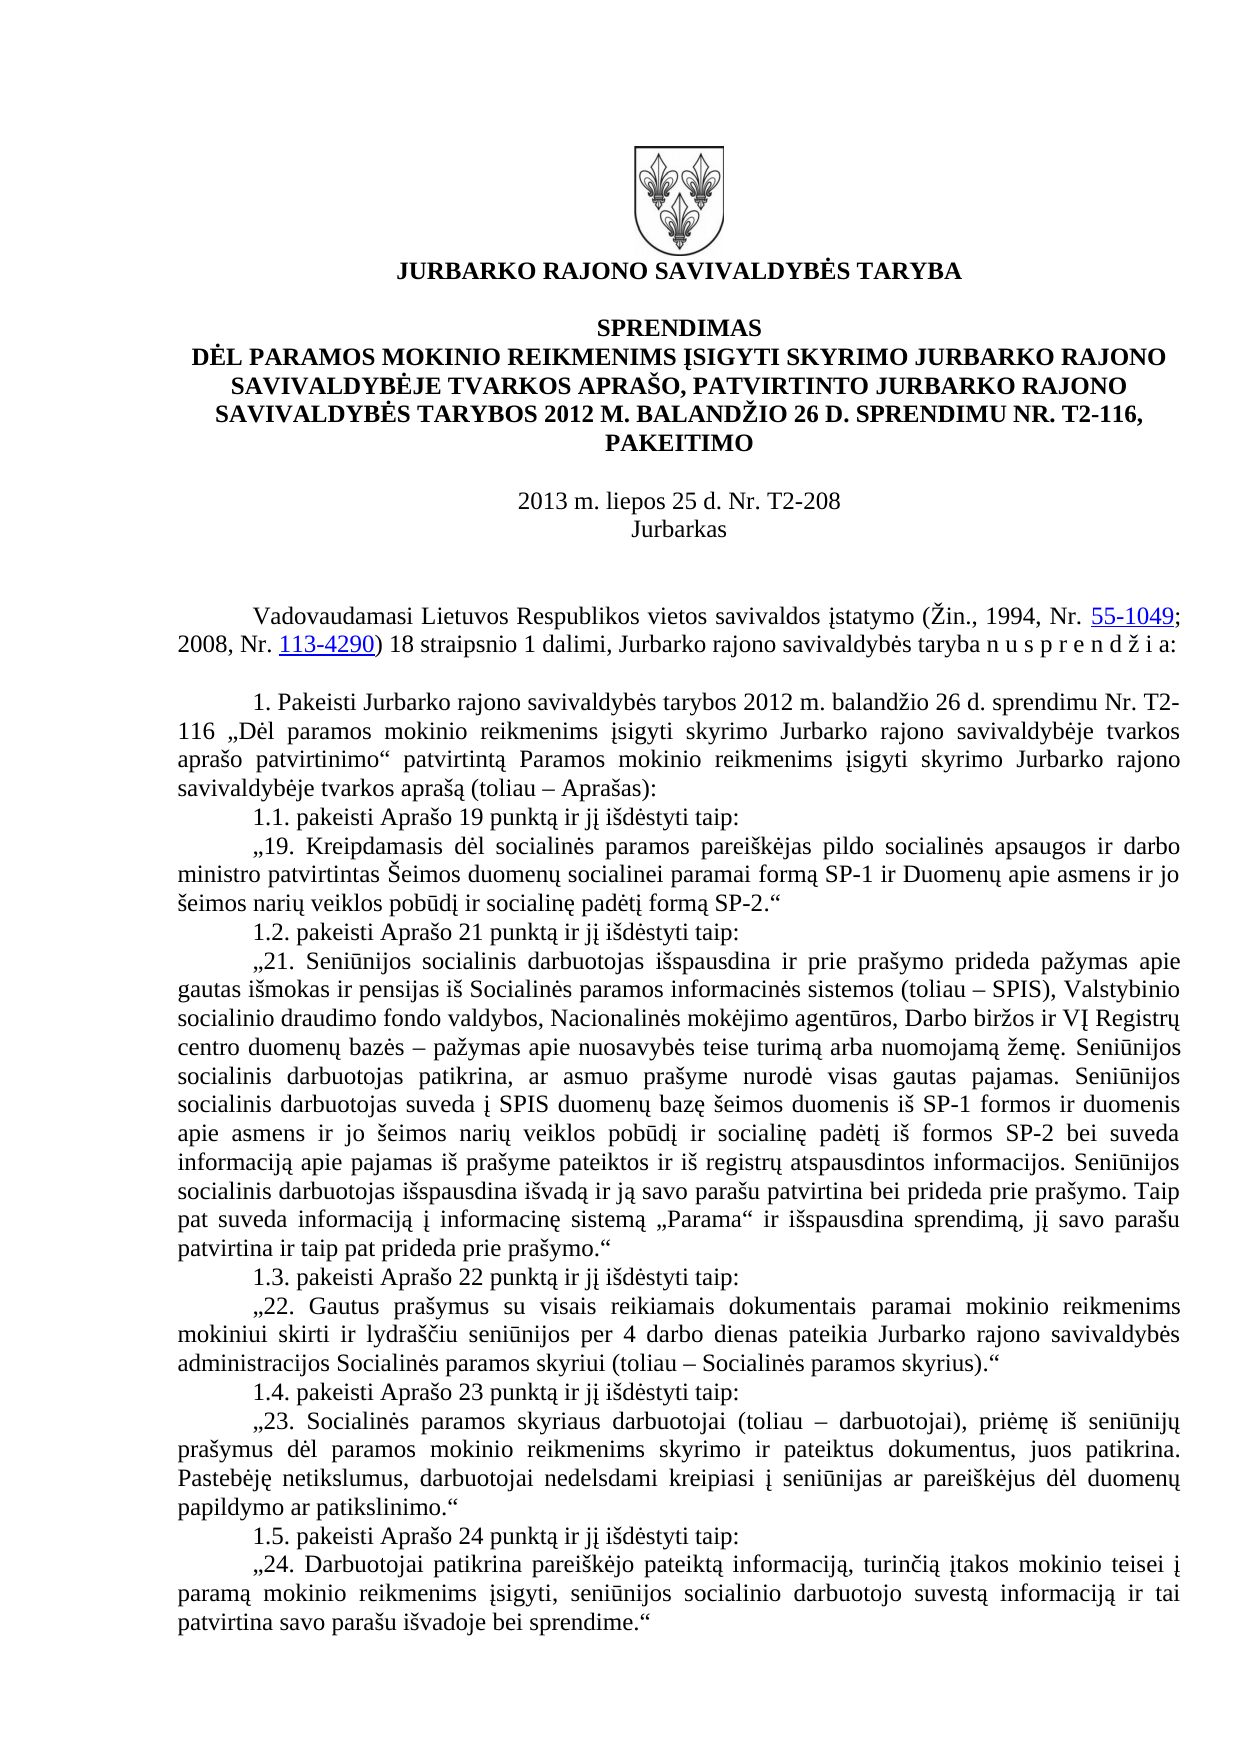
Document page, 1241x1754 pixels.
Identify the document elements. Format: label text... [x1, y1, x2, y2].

text Jurbarkas [177, 514, 1181, 543]
text 1.3. pakeisti Aprašo 22 punktą ir jį išdėstyti taip: [177, 1262, 1181, 1291]
text 1.4. pakeisti Aprašo 23 punktą ir jį išdėstyti taip: [177, 1377, 1181, 1406]
text „19. Kreipdamasis dėl socialinės paramos pareiškėjas pildo socialinės apsaugos ir darbo ministro patvirtintas Šeimos duomenų socialinei paramai formą SP-1 ir Duomenų apie asmens ir jo šeimos narių veiklos pobūdį ir socialinę padėtį formą SP-2.“ [177, 831, 1181, 917]
text „22. Gautus prašymus su visais reikiamais dokumentais paramai mokinio reikmenims mokiniui skirti ir lydraščiu seniūnijos per 4 darbo dienas pateikia Jurbarko rajono savivaldybės administracijos Socialinės paramos skyriui (toliau – Socialinės paramos skyrius).“ [177, 1291, 1181, 1377]
text 1. Pakeisti Jurbarko rajono savivaldybės tarybos 2012 m. balandžio 26 d. sprendimu Nr. T2-116 „Dėl paramos mokinio reikmenims įsigyti skyrimo Jurbarko rajono savivaldybėje tvarkos aprašo patvirtinimo“ patvirtintą Paramos mokinio reikmenims įsigyti skyrimo Jurbarko rajono savivaldybėje tvarkos aprašą (toliau – Aprašas): [177, 687, 1181, 802]
text JURBARKO RAJONO SAVIVALDYBĖS TARYBA [177, 256, 1181, 284]
text 1.2. pakeisti Aprašo 21 punktą ir jį išdėstyti taip: [177, 917, 1181, 946]
text SPRENDIMAS [177, 313, 1181, 342]
text „21. Seniūnijos socialinis darbuotojas išspausdina ir prie prašymo prideda pažymas apie gautas išmokas ir pensijas iš Socialinės paramos informacinės sistemos (toliau – SPIS), Valstybinio socialinio draudimo fondo valdybos, Nacionalinės mokėjimo agentūros, Darbo biržos ir VĮ Registrų centro duomenų bazės – pažymas apie nuosavybės teise turimą arba nuomojamą žemę. Seniūnijos socialinis darbuotojas patikrina, ar asmuo prašyme nurodė visas gautas pajamas. Seniūnijos socialinis darbuotojas suveda į SPIS duomenų bazę šeimos duomenis iš SP-1 formos ir duomenis apie asmens ir jo šeimos narių veiklos pobūdį ir socialinę padėtį iš formos SP-2 bei suveda informaciją apie pajamas iš prašyme pateiktos ir iš registrų atspausdintos informacijos. Seniūnijos socialinis darbuotojas išspausdina išvadą ir ją savo parašu patvirtina bei prideda prie prašymo. Taip pat suveda informaciją į informacinę sistemą „Parama“ ir išspausdina sprendimą, jį savo parašu patvirtina ir taip pat prideda prie prašymo.“ [177, 946, 1181, 1262]
text DĖL PARAMOS MOKINIO REIKMENIMS ĮSIGYTI SKYRIMO JURBARKO RAJONO SAVIVALDYBĖJE TVARKOS APRAŠO, PATVIRTINTO JURBARKO RAJONO SAVIVALDYBĖS TARYBOS 2012 M. BALANDŽIO 26 D. SPRENDIMU NR. T2-116, PAKEITIMO [177, 342, 1181, 457]
text „23. Socialinės paramos skyriaus darbuotojai (toliau – darbuotojai), priėmę iš seniūnijų prašymus dėl paramos mokinio reikmenims skyrimo ir pateiktus dokumentus, juos patikrina. Pastebėję netikslumus, darbuotojai nedelsdami kreipiasi į seniūnijas ar pareiškėjus dėl duomenų papildymo ar patikslinimo.“ [177, 1406, 1181, 1521]
text 1.1. pakeisti Aprašo 19 punktą ir jį išdėstyti taip: [177, 802, 1181, 831]
text 1.5. pakeisti Aprašo 24 punktą ir jį išdėstyti taip: [177, 1521, 1181, 1549]
text „24. Darbuotojai patikrina pareiškėjo pateiktą informaciją, turinčią įtakos mokinio teisei į paramą mokinio reikmenims įsigyti, seniūnijos socialinio darbuotojo suvestą informaciją ir tai patvirtina savo parašu išvadoje bei sprendime.“ [177, 1549, 1181, 1636]
text Vadovaudamasi Lietuvos Respublikos vietos savivaldos įstatymo (Žin., 1994, Nr. 55-1049; 2008, Nr. 113-4290) 18 straipsnio 1 dalimi, Jurbarko rajono savivaldybės taryba n u s p r e n d ž i a: [177, 601, 1181, 658]
text 2013 m. liepos 25 d. Nr. T2-208 [177, 486, 1181, 514]
